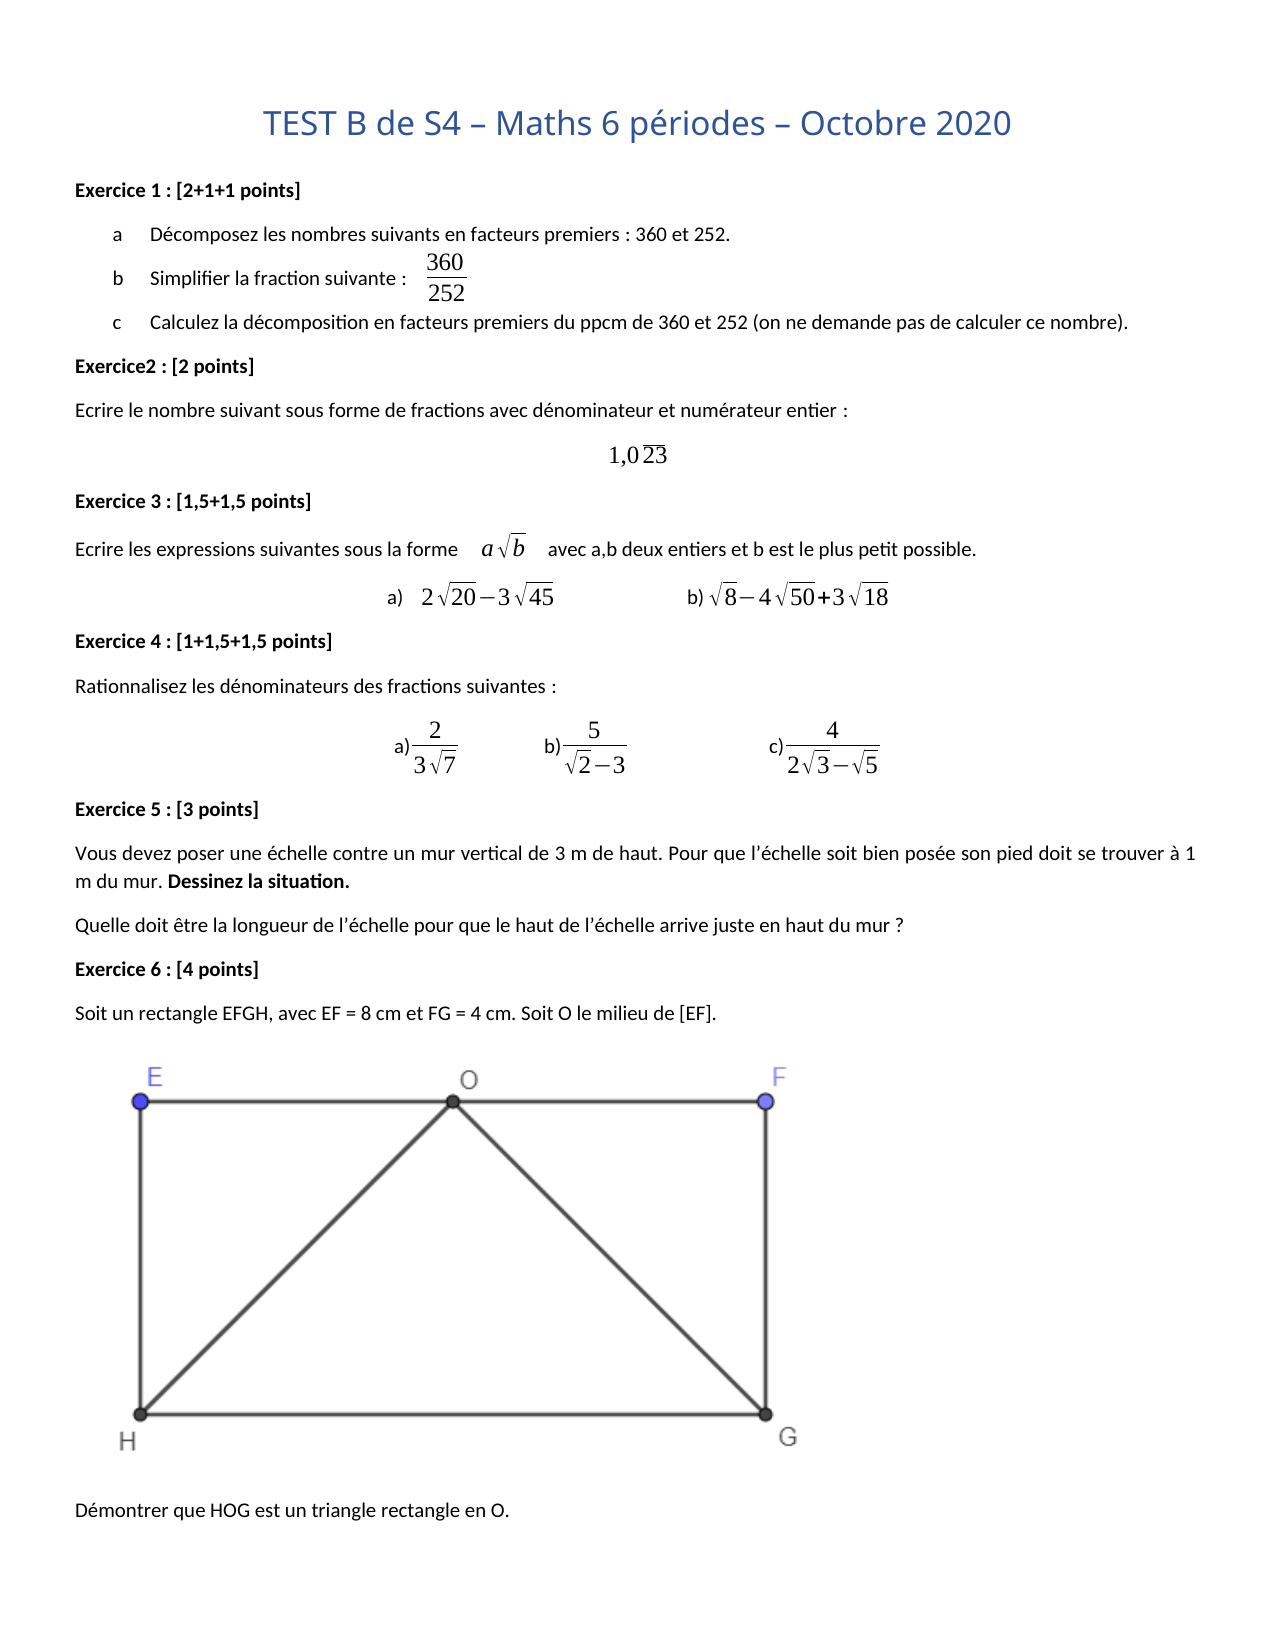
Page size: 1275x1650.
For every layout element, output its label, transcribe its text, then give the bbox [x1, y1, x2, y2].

text Rationnalisez les dénominateurs des fractions suivantes : [75, 673, 1200, 698]
list Calculez la décomposition en facteurs premiers du ppcm de 360 et 252 (on ne demande pas de calculer ce nombre). [112, 309, 1200, 335]
text Démontrer que HOG est un triangle rectangle en O. [75, 1497, 1200, 1523]
text Exercice 1 : [2+1+1 points] [75, 177, 1200, 202]
text Quelle doit être la longueur de l’échelle pour que le haut de l’échelle arrive juste en haut du mur ? [75, 912, 1200, 937]
text Exercice 3 : [1,5+1,5 points] [75, 488, 1200, 513]
text Ecrire le nombre suivant sous forme de fractions avec dénominateur et numérateur entier : [75, 397, 1200, 423]
text Exercice 5 : [3 points] [75, 797, 1200, 822]
text Soit un rectangle EFGH, avec EF = 8 cm et FG = 4 cm. Soit O le milieu de [EF]. [75, 1000, 1200, 1026]
text a) b) [75, 580, 1200, 610]
picture [75, 1044, 844, 1479]
text Ecrire les expressions suivantes sous la forme avec a,b deux entiers et b est le plus petit possible. [75, 532, 1200, 562]
text a) b) c) [75, 717, 1200, 778]
text Exercice 6 : [4 points] [75, 956, 1200, 982]
text Vous devez poser une échelle contre un mur vertical de 3 m de haut. Pour que l’échelle soit bien posée son pied doit se trouver à 1 m du mur. Dessinez la situation. [75, 841, 1200, 893]
list Simplifier la fraction suivante : [112, 248, 1200, 307]
text Exercice 4 : [1+1,5+1,5 points] [75, 629, 1200, 654]
text Exercice2 : [2 points] [75, 353, 1200, 379]
list Décomposez les nombres suivants en facteurs premiers : 360 et 252. [112, 221, 1200, 246]
